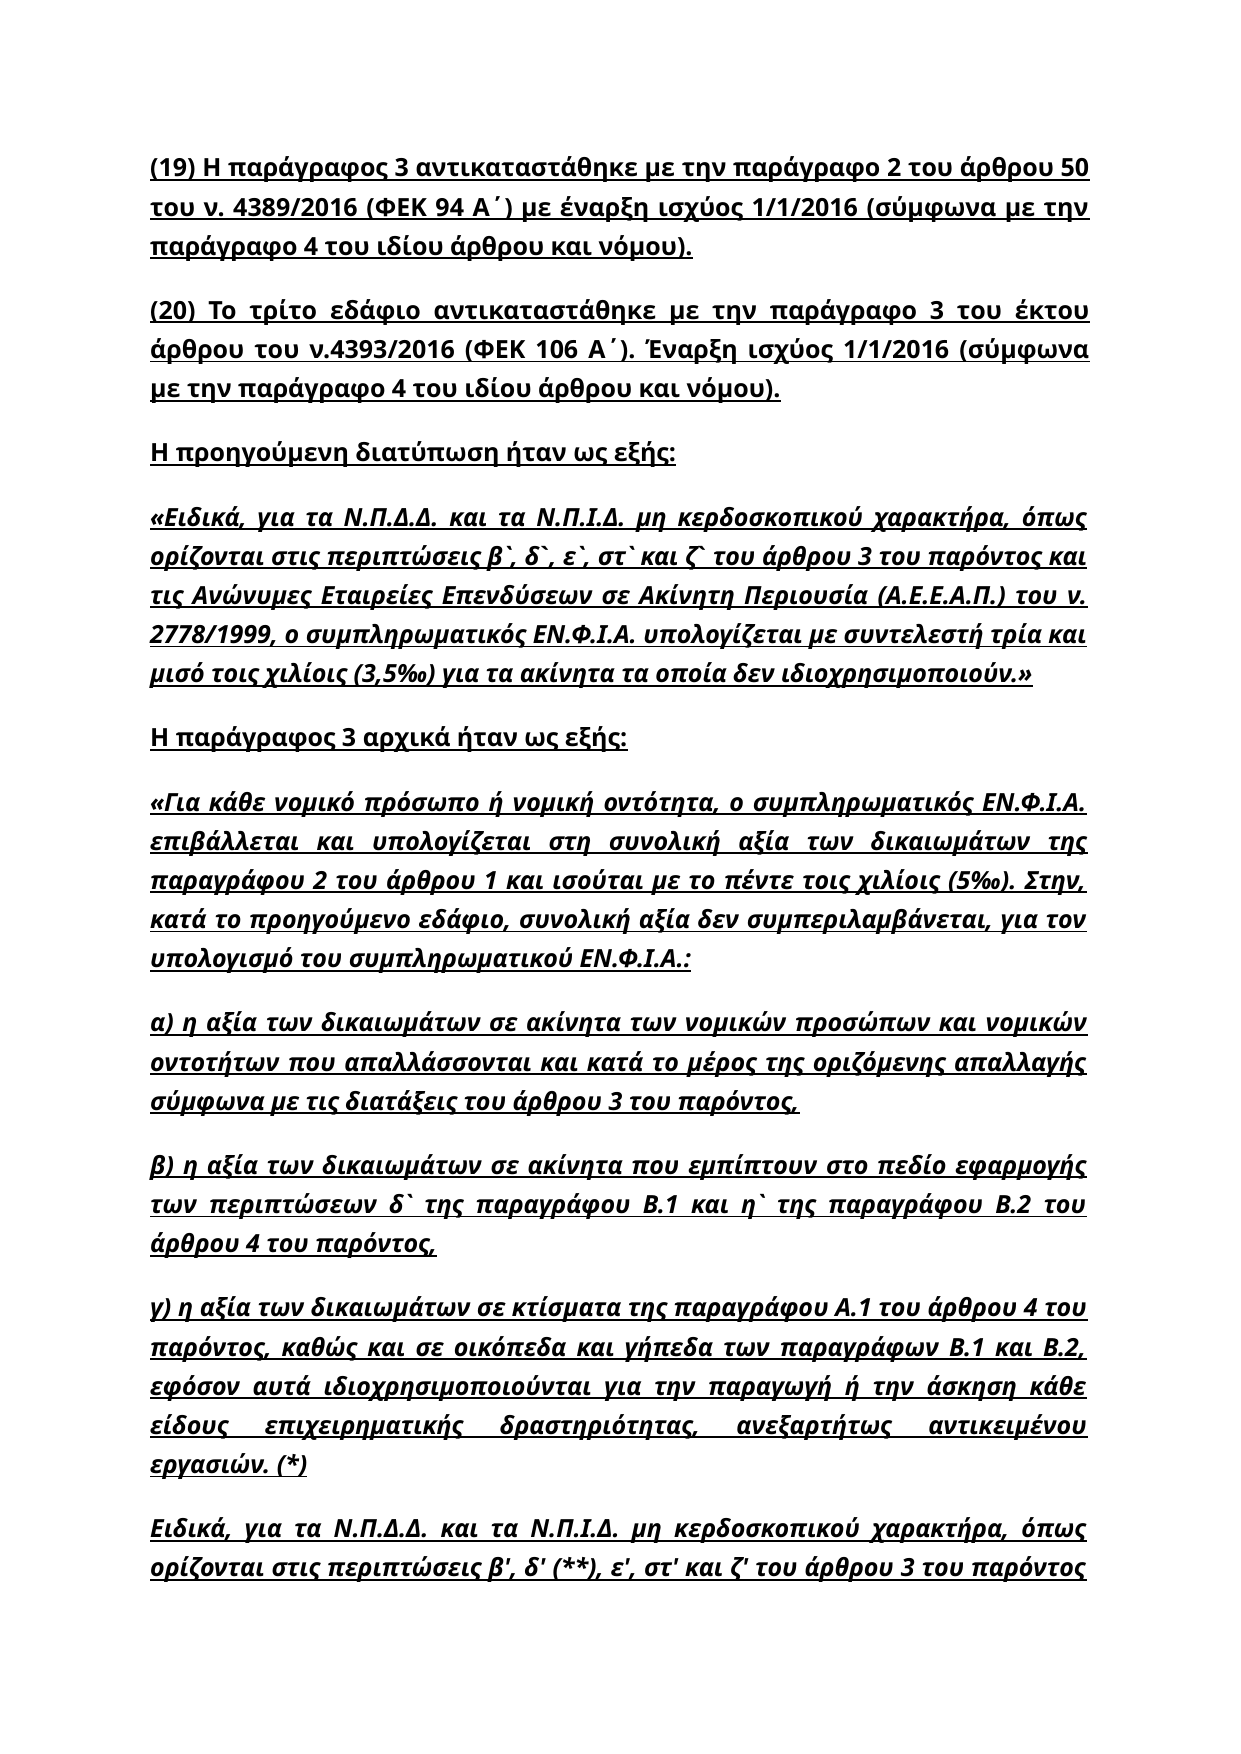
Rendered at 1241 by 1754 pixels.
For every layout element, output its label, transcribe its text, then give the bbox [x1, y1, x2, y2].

text β) η αξία των δικαιωμάτων σε ακίνητα που εμπίπτουν στο πεδίο εφαρμογής των περιπτώσεων δ` της παραγράφου Β.1 και η` της παραγράφου Β.2 του άρθρου 4 του παρόντος, [150, 1147, 1090, 1260]
text παράγραφο 4 του ιδίου άρθρου και νόμου). [150, 220, 1090, 262]
text του ν. 4389/2016 (ΦΕΚ 94 Α΄) με έναρξη ισχύος 1/1/2016 (σύμφωνα με την [150, 181, 1090, 218]
text γ) η αξία των δικαιωμάτων σε κτίσματα της παραγράφου Α.1 του άρθρου 4 του παρόντος, καθώς και σε οικόπεδα και γήπεδα των παραγράφων Β.1 και Β.2, εφόσον αυτά ιδιοχρησιμοποιούνται για την παραγωγή ή την άσκηση κάθε είδους επιχειρηματικής δραστηριότητας, ανεξαρτήτως αντικειμένου εργασιών. (*) [150, 1290, 1090, 1481]
text «Για κάθε νομικό πρόσωπο ή νομική οντότητα, ο συμπληρωματικός ΕΝ.Φ.Ι.Α. επιβάλλεται και υπολογίζεται στη συνολική αξία των δικαιωμάτων της παραγράφου 2 του άρθρου 1 και ισούται με το πέντε τοις χιλίοις (5‰). Στην, κατά το προηγούμενο εδάφιο, συνολική αξία δεν συμπεριλαμβάνεται, για τον υπολογισμό του συμπληρωματικού ΕΝ.Φ.Ι.Α.: [150, 784, 1090, 975]
text (20) Το τρίτο εδάφιο αντικαταστάθηκε με την παράγραφο 3 του έκτου [150, 292, 1090, 321]
text α) η αξία των δικαιωμάτων σε ακίνητα των νομικών προσώπων και νομικών οντοτήτων που απαλλάσσονται και κατά το μέρος της οριζόμενης απαλλαγής σύμφωνα με τις διατάξεις του άρθρου 3 του παρόντος, [150, 1005, 1090, 1117]
text Ειδικά, για τα Ν.Π.Δ.Δ. και τα Ν.Π.Ι.Δ. μη κερδοσκοπικού χαρακτήρα, όπως ορίζονται στις περιπτώσεις β', δ' (**), ε', στ' και ζ' του άρθρου 3 του παρόντος [150, 1511, 1090, 1584]
text άρθρου του ν.4393/2016 (ΦΕΚ 106 Α΄). Έναρξη ισχύος 1/1/2016 (σύμφωνα [150, 323, 1090, 361]
text Η προηγούμενη διατύπωση ήταν ως εξής: [150, 435, 1090, 469]
text με την παράγραφο 4 του ιδίου άρθρου και νόμου). [150, 362, 1090, 405]
text (19) Η παράγραφος 3 αντικαταστάθηκε με την παράγραφο 2 του άρθρου 50 [150, 150, 1090, 179]
text «Ειδικά, για τα Ν.Π.Δ.Δ. και τα Ν.Π.Ι.Δ. μη κερδοσκοπικού χαρακτήρα, όπως ορίζονται στις περιπτώσεις β`, δ`, ε`, στ` και ζ` του άρθρου 3 του παρόντος και τις Ανώνυμες Εταιρείες Επενδύσεων σε Ακίνητη Περιουσία (Α.Ε.Ε.Α.Π.) του ν. 2778/1999, ο συμπληρωματικός ΕΝ.Φ.Ι.Α. υπολογίζεται με συντελεστή τρία και μισό τοις χιλίοις (3,5‰) για τα ακίνητα τα οποία δεν ιδιοχρησιμοποιούν.» [150, 499, 1090, 690]
text Η παράγραφος 3 αρχικά ήταν ως εξής: [150, 720, 1090, 754]
